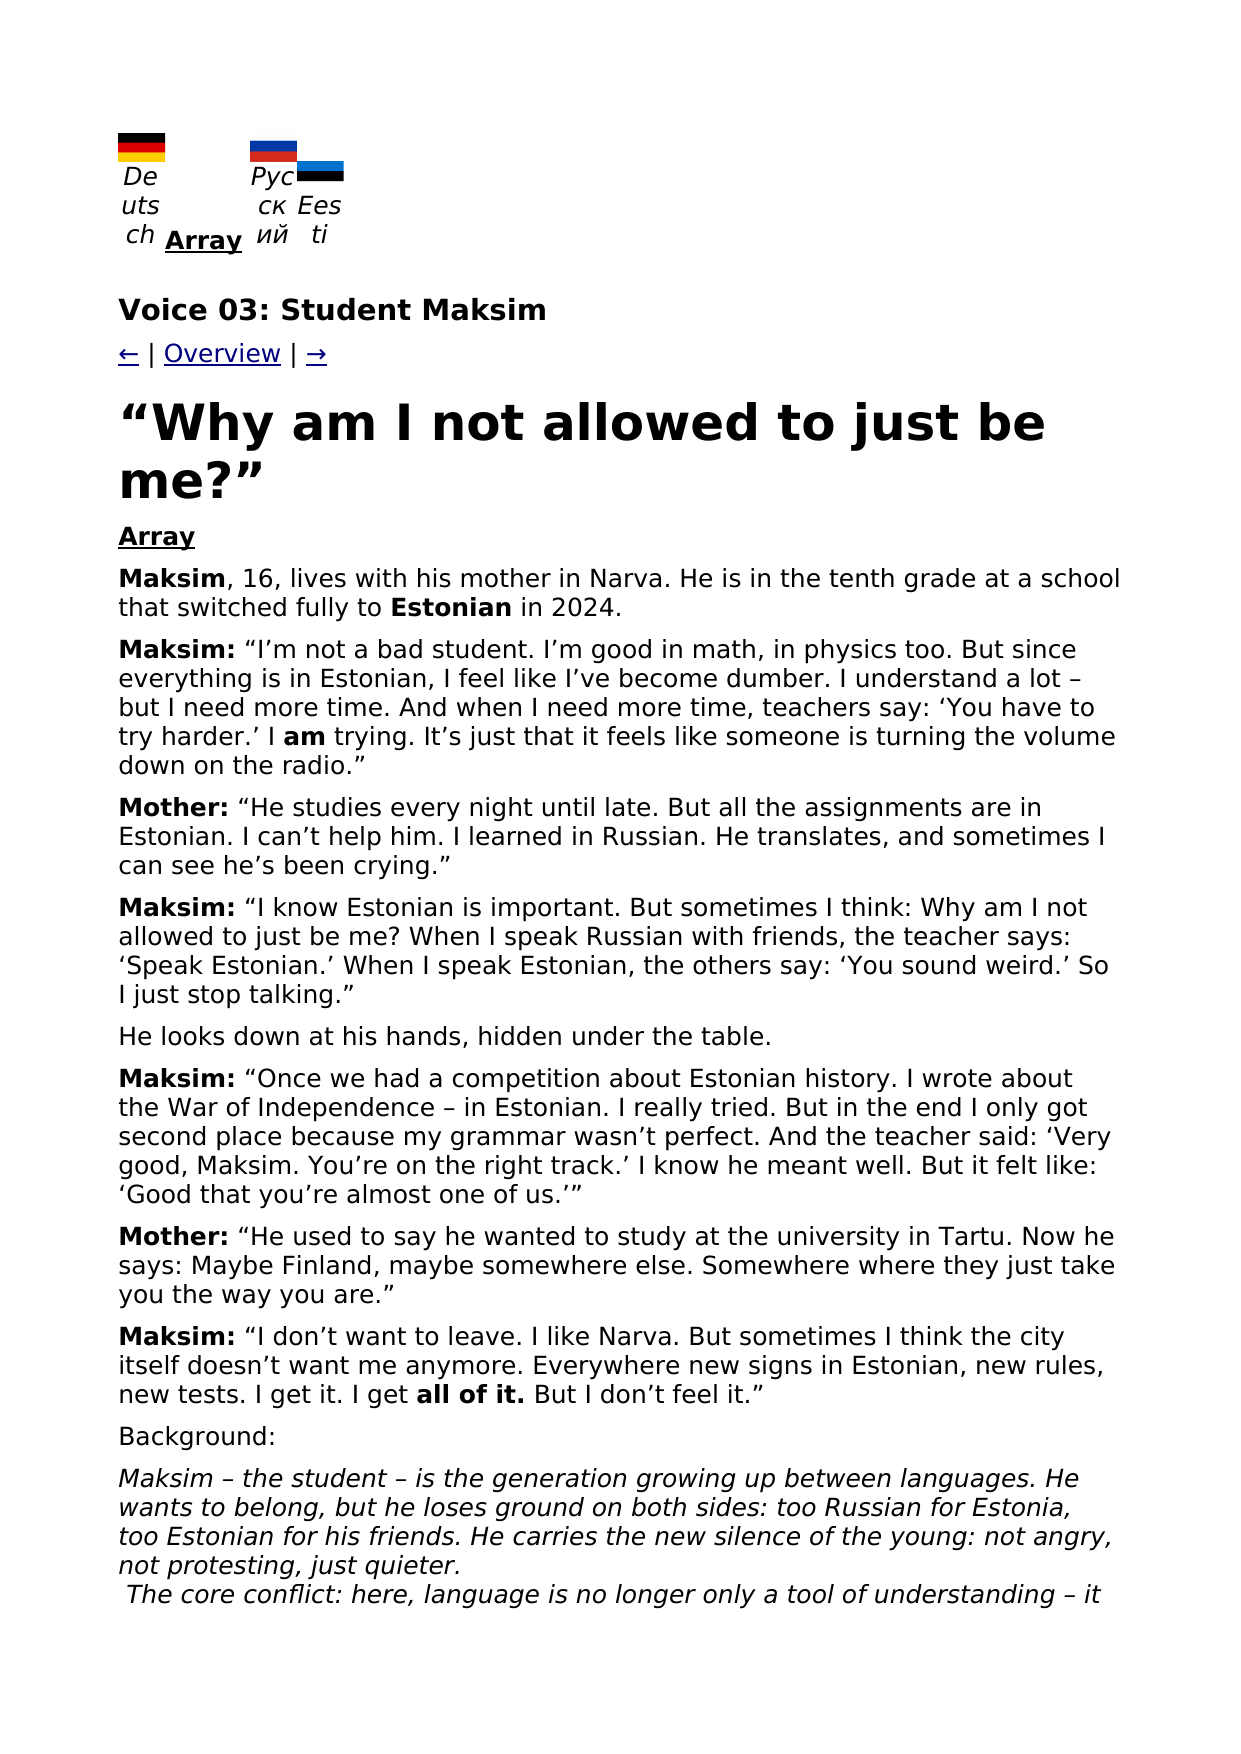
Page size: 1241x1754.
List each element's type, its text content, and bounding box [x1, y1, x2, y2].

text Maksim – the student – is the generation growing up between languages. He wants to belong, but he loses ground on both sides: too Russian for Estonia, too Estonian for his friends. He carries the new silence of the young: not angry, not protesting, just quieter. The core conflict: here, language is no longer only a tool of understanding – it [118, 1464, 1122, 1610]
text Mother: “He used to say he wanted to study at the university in Tartu. Now he says: Maybe Finland, maybe somewhere else. Somewhere where they just take you the way you are.” [118, 1222, 1122, 1310]
text Array [118, 522, 1122, 552]
text Maksim, 16, lives with his mother in Narva. He is in the tenth grade at a school that switched fully to Estonian in 2024. [118, 564, 1122, 622]
text Maksim: “I know Estonian is important. But sometimes I think: Why am I not allowed to just be me? When I speak Russian with friends, the teacher says: ‘Speak Estonian.’ When I speak Estonian, the others say: ‘You sound weird.’ So I just stop talking.” [118, 893, 1122, 1010]
text ← | Overview | → [118, 339, 1122, 368]
text Background: [118, 1422, 1122, 1452]
subtitle Voice 03: Student Maksim [118, 293, 1122, 327]
text Mother: “He studies every night until late. But all the assignments are in Estonian. I can’t help him. I learned in Russian. He translates, and sometimes I can see he’s been crying.” [118, 793, 1122, 881]
text Maksim: “Once we had a competition about Estonian history. I wrote about the War of Independence – in Estonian. I really tried. But in the end I only got second place because my grammar wasn’t perfect. And the teacher said: ‘Very good, Maksim. You’re on the right track.’ I know he meant well. But it felt like: ‘Good that you’re almost one of us.’” [118, 1064, 1122, 1210]
text Русский [250, 162, 297, 249]
text Maksim: “I don’t want to leave. I like Narva. But sometimes I think the city itself doesn’t want me anymore. Everywhere new signs in Estonian, new rules, new tests. I get it. I get all of it. But I don’t feel it.” [118, 1322, 1122, 1410]
text He looks down at his hands, hidden under the table. [118, 1022, 1122, 1052]
text Deutsch [118, 162, 165, 249]
picture [118, 133, 166, 162]
subtitle “Why am I not allowed to just be me?” [118, 393, 1122, 510]
picture [250, 130, 344, 191]
text Array [118, 118, 1122, 255]
text Maksim: “I’m not a bad student. I’m good in math, in physics too. But since everything is in Estonian, I feel like I’ve become dumber. I understand a lot – but I need more time. And when I need more time, teachers say: ‘You have to try harder.’ I am trying. It’s just that it feels like someone is turning the volume down on the radio.” [118, 635, 1122, 781]
text Eesti [297, 191, 344, 249]
